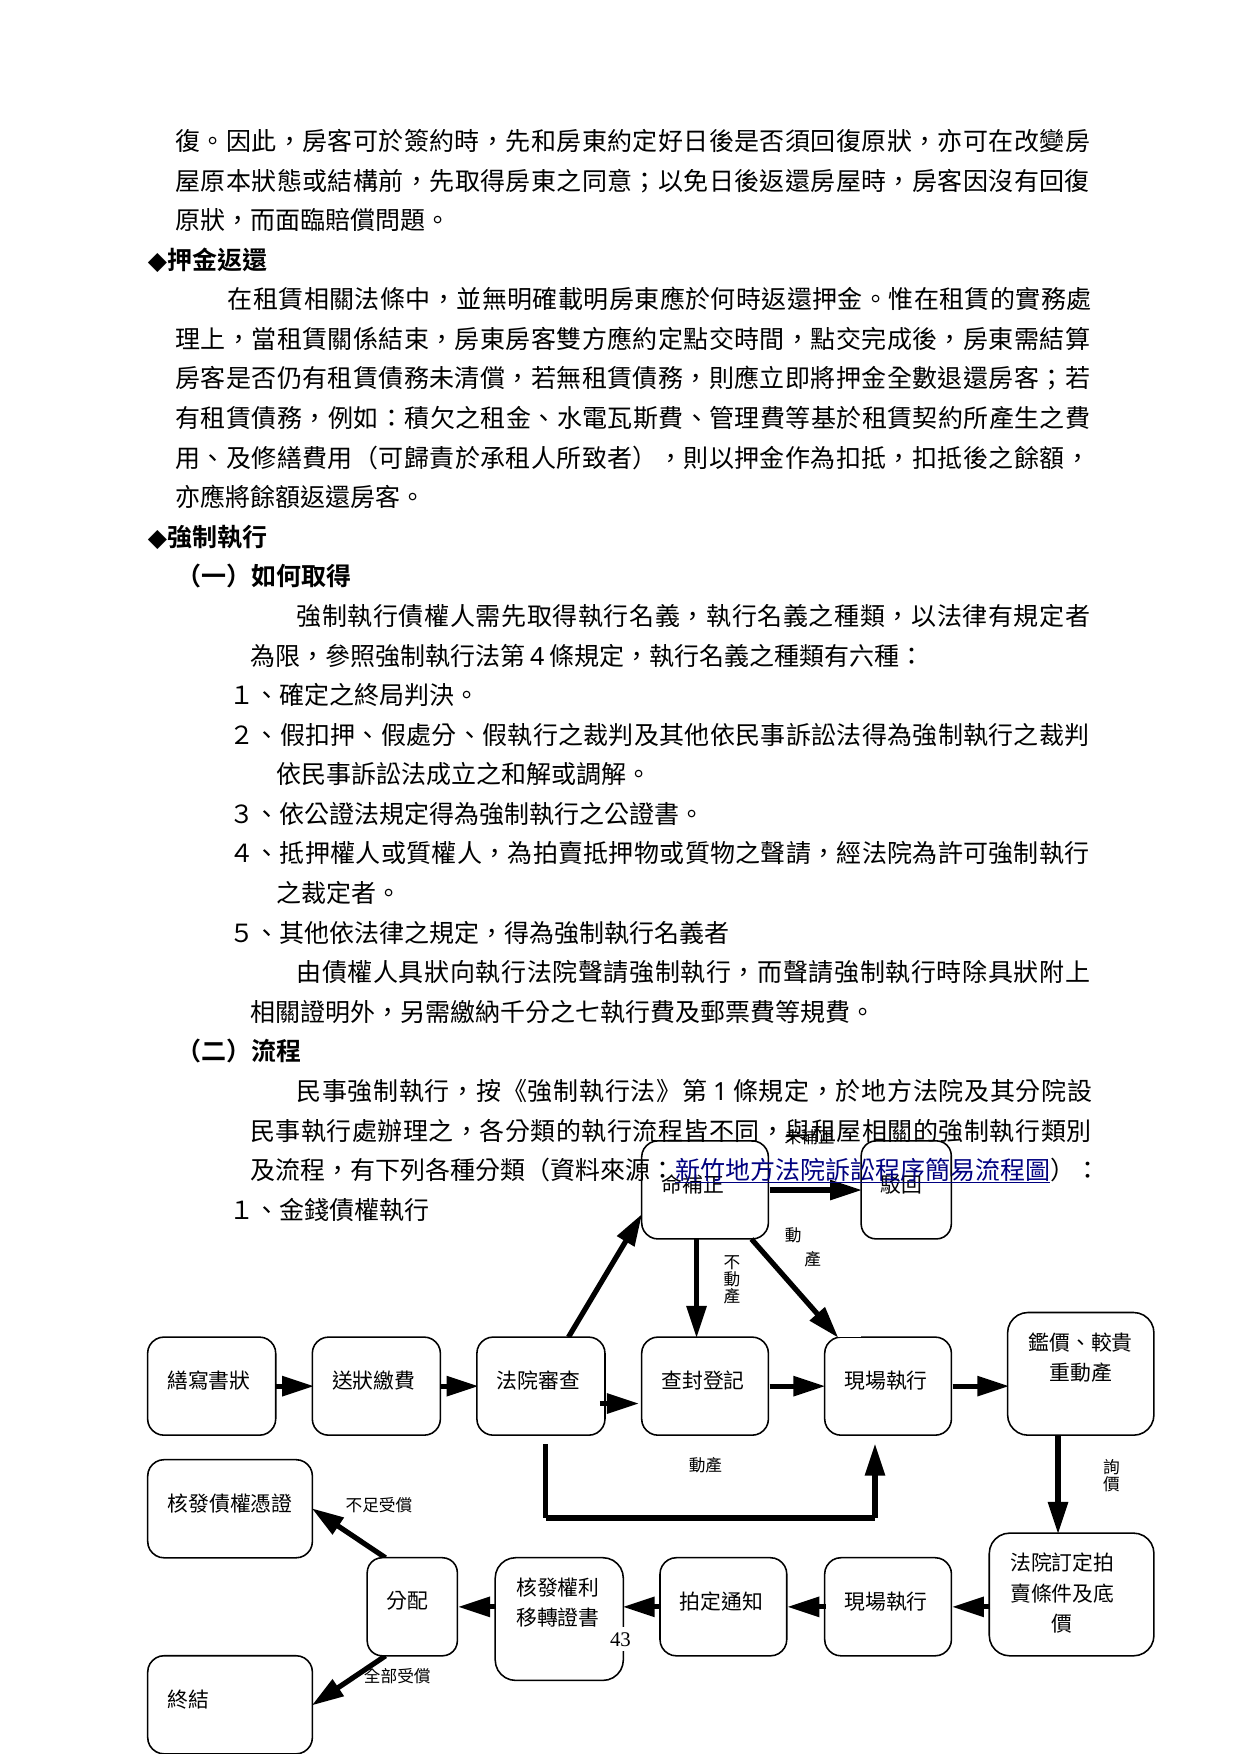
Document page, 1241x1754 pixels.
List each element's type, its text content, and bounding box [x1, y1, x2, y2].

text （二）流程 [177, 1028, 1092, 1068]
text 民事強制執行，按《強制執行法》第1條規定，於地方法院及其分院設民事執行處辦理之，各分類的執行流程皆不同，與租屋相關的強制執行類別及流程，有下列各種分類（資料來源：新竹地方法院訴訟程序簡易流程圖）： [250, 1068, 1092, 1187]
text ◆押金返還 [148, 237, 1092, 276]
text １、金錢債權執行 [229, 1187, 640, 1226]
text ２、假扣押、假處分、假執行之裁判及其他依民事訴訟法得為強制執行之裁判依民事訴訟法成立之和解或調解。 [229, 712, 1092, 791]
text ３、依公證法規定得為強制執行之公證書。 [229, 791, 1092, 831]
text ５、其他依法律之規定，得為強制執行名義者 [229, 910, 1092, 949]
text [953, 1187, 1092, 1226]
text [770, 1191, 860, 1214]
text 由債權人具狀向執行法院聲請強制執行，而聲請強制執行時除具狀附上相關證明外，另需繳納千分之七執行費及郵票費等規費。 [250, 949, 1092, 1028]
text （一）如何取得 [177, 553, 1092, 593]
text 在租賃相關法條中，並無明確載明房東應於何時返還押金。惟在租賃的實務處理上，當租賃關係結束，房東房客雙方應約定點交時間，點交完成後，房東需結算房客是否仍有租賃債務未清償，若無租賃債務，則應立即將押金全數退還房客；若有租賃債務，例如：積欠之租金、水電瓦斯費、管理費等基於租賃契約所產生之費用、及修繕費用（可歸責於承租人所致者），則以押金作為扣抵，扣抵後之餘額，亦應將餘額返還房客。 [175, 276, 1092, 514]
text 強制執行債權人需先取得執行名義，執行名義之種類，以法律有規定者為限，參照強制執行法第4條規定，執行名義之種類有六種： [250, 593, 1092, 672]
text 復。因此，房客可於簽約時，先和房東約定好日後是否須回復原狀，亦可在改變房屋原本狀態或結構前，先取得房東之同意；以免日後返還房屋時，房客因沒有回復原狀，而面臨賠償問題。 [175, 118, 1092, 237]
text ◆強制執行 [148, 514, 1092, 553]
text ４、抵押權人或質權人，為拍賣抵押物或質物之聲請，經法院為許可強制執行之裁定者。 [229, 831, 1092, 910]
text １、確定之終局判決。 [229, 672, 1092, 712]
